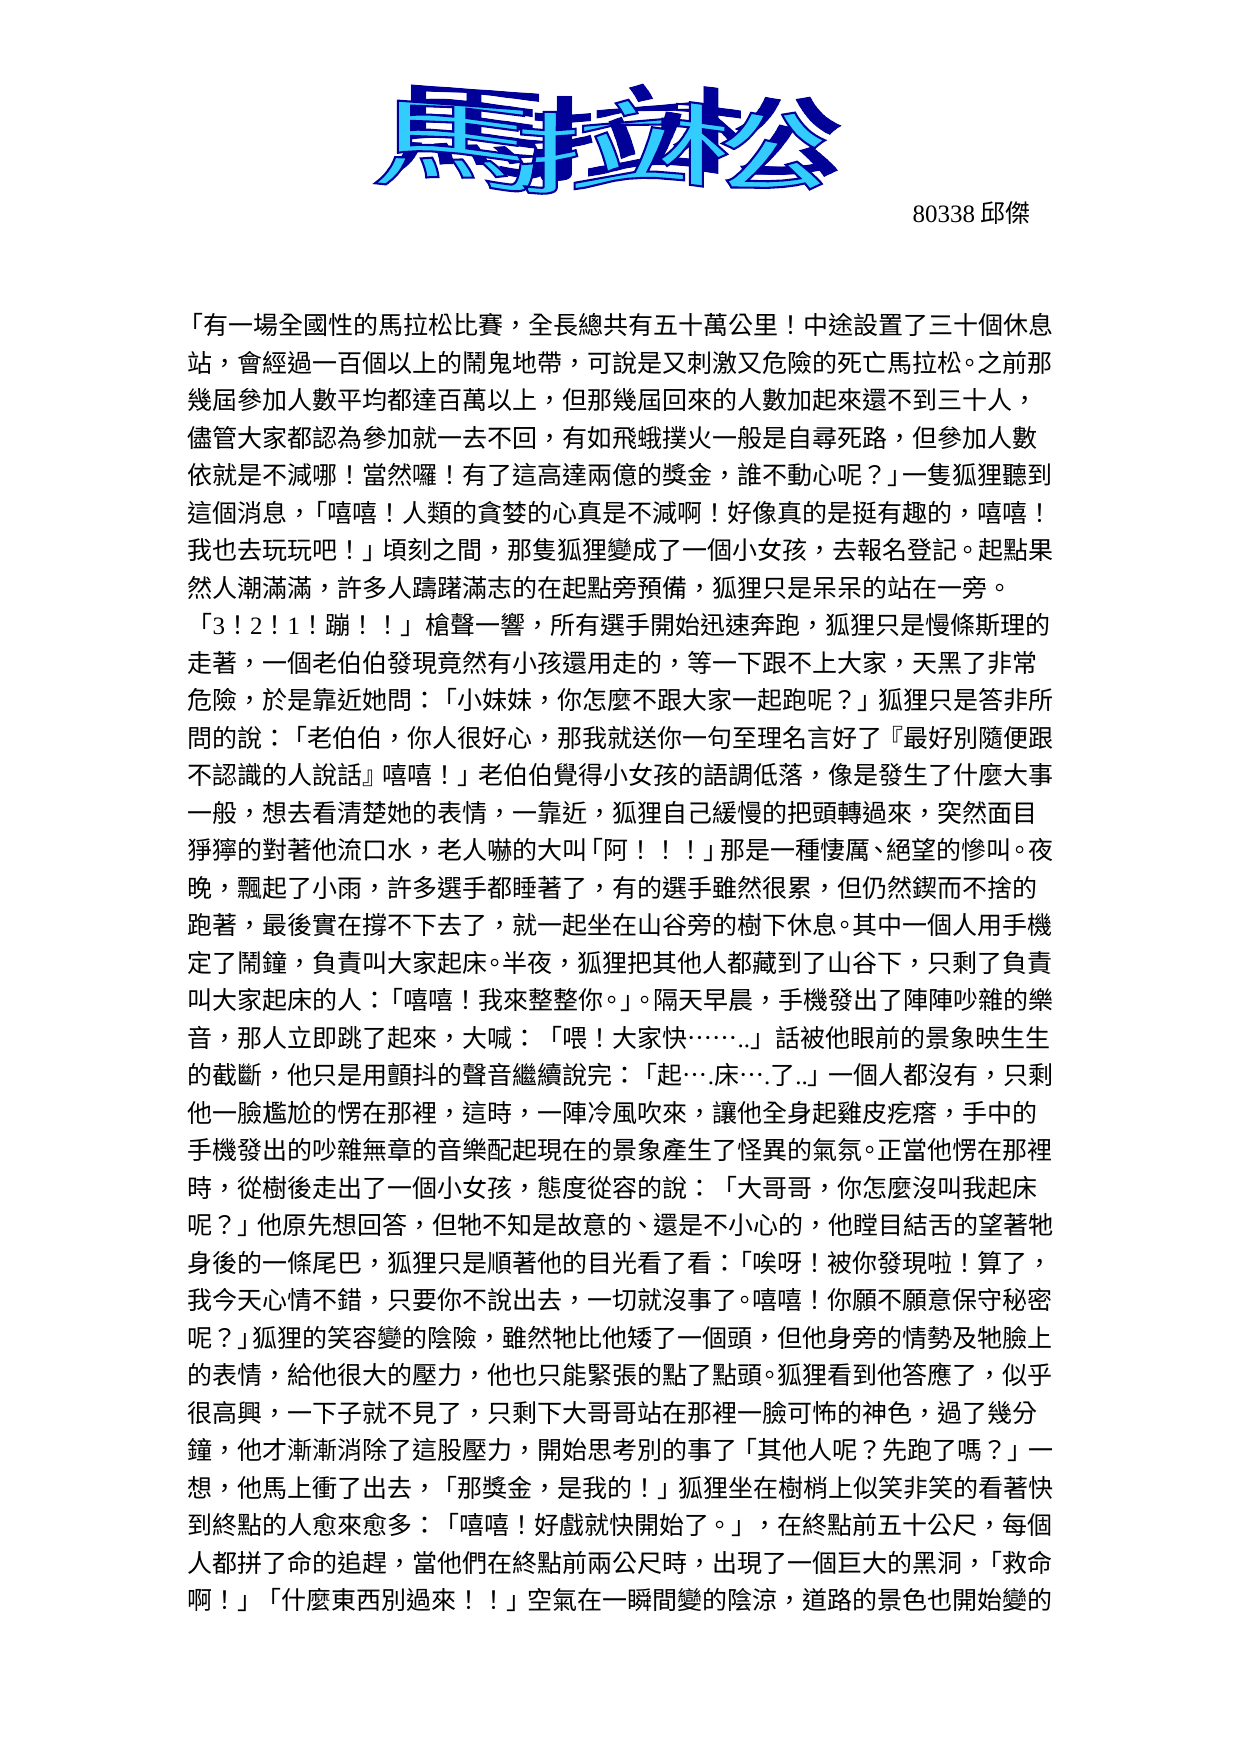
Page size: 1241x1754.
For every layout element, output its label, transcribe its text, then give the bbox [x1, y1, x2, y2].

text 80338邱傑 [187, 193, 1053, 230]
text 「有一場全國性的馬拉松比賽，全長總共有五十萬公里！中途設置了三十個休息站，會經過一百個以上的鬧鬼地帶，可說是又刺激又危險的死亡馬拉松。之前那幾屆參加人數平均都達百萬以上，但那幾屆回來的人數加起來還不到三十人，儘管大家都認為參加就一去不回，有如飛蛾撲火一般是自尋死路，但參加人數依就是不減哪！當然囉！有了這高達兩億的獎金，誰不動心呢？」一隻狐狸聽到這個消息，「嘻嘻！人類的貪婪的心真是不減啊！好像真的是挺有趣的，嘻嘻！我也去玩玩吧！」頃刻之間，那隻狐狸變成了一個小女孩，去報名登記。起點果然人潮滿滿，許多人躊躇滿志的在起點旁預備，狐狸只是呆呆的站在一旁。「3！2！1！蹦！！」槍聲一響，所有選手開始迅速奔跑，狐狸只是慢條斯理的走著，一個老伯伯發現竟然有小孩還用走的，等一下跟不上大家，天黑了非常危險，於是靠近她問：「小妹妹，你怎麼不跟大家一起跑呢？」狐狸只是答非所問的說：「老伯伯，你人很好心，那我就送你一句至理名言好了『最好別隨便跟不認識的人說話』嘻嘻！」老伯伯覺得小女孩的語調低落，像是發生了什麼大事一般，想去看清楚她的表情，一靠近，狐狸自己緩慢的把頭轉過來，突然面目猙獰的對著他流口水，老人嚇的大叫「阿！！！」那是一種悽厲、絕望的慘叫。夜晚，飄起了小雨，許多選手都睡著了，有的選手雖然很累，但仍然鍥而不捨的跑著，最後實在撐不下去了，就一起坐在山谷旁的樹下休息。其中一個人用手機定了鬧鐘，負責叫大家起床。半夜，狐狸把其他人都藏到了山谷下，只剩了負責叫大家起床的人：「嘻嘻！我來整整你。」。隔天早晨，手機發出了陣陣吵雜的樂音，那人立即跳了起來，大喊：「喂！大家快……..」話被他眼前的景象映生生的截斷，他只是用顫抖的聲音繼續說完：「起….床….了..」一個人都沒有，只剩他一臉尷尬的愣在那裡，這時，一陣冷風吹來，讓他全身起雞皮疙瘩，手中的手機發出的吵雜無章的音樂配起現在的景象產生了怪異的氣氛。正當他愣在那裡時，從樹後走出了一個小女孩，態度從容的說：「大哥哥，你怎麼沒叫我起床呢？」他原先想回答，但牠不知是故意的、還是不小心的，他瞠目結舌的望著牠身後的一條尾巴，狐狸只是順著他的目光看了看：「唉呀！被你發現啦！算了，我今天心情不錯，只要你不說出去，一切就沒事了。嘻嘻！你願不願意保守秘密呢？」狐狸的笑容變的陰險，雖然牠比他矮了一個頭，但他身旁的情勢及牠臉上的表情，給他很大的壓力，他也只能緊張的點了點頭。狐狸看到他答應了，似乎很高興，一下子就不見了，只剩下大哥哥站在那裡一臉可怖的神色，過了幾分鐘，他才漸漸消除了這股壓力，開始思考別的事了「其他人呢？先跑了嗎？」一想，他馬上衝了出去，「那獎金，是我的！」狐狸坐在樹梢上似笑非笑的看著快到終點的人愈來愈多：「嘻嘻！好戲就快開始了。」，在終點前五十公尺，每個人都拼了命的追趕，當他們在終點前兩公尺時，出現了一個巨大的黑洞，「救命啊！」「什麼東西別過來！！」空氣在一瞬間變的陰涼，道路的景色也開始變的扭曲，許多樹都被強烈的吸力給吸了進去，只剩半截。一會兒，洞就關了，道路也變回先前的寧靜，少數落後的人漸漸趕上，都有點呆住了，前面的人呢？不管了，衝就是了。那些原先放棄的人都開始卯足了全力，到了終點前幾公尺處，景色中央突然像水起了漣漪，起了一陣陣的波動，人，又不見了。 [187, 305, 1053, 1618]
